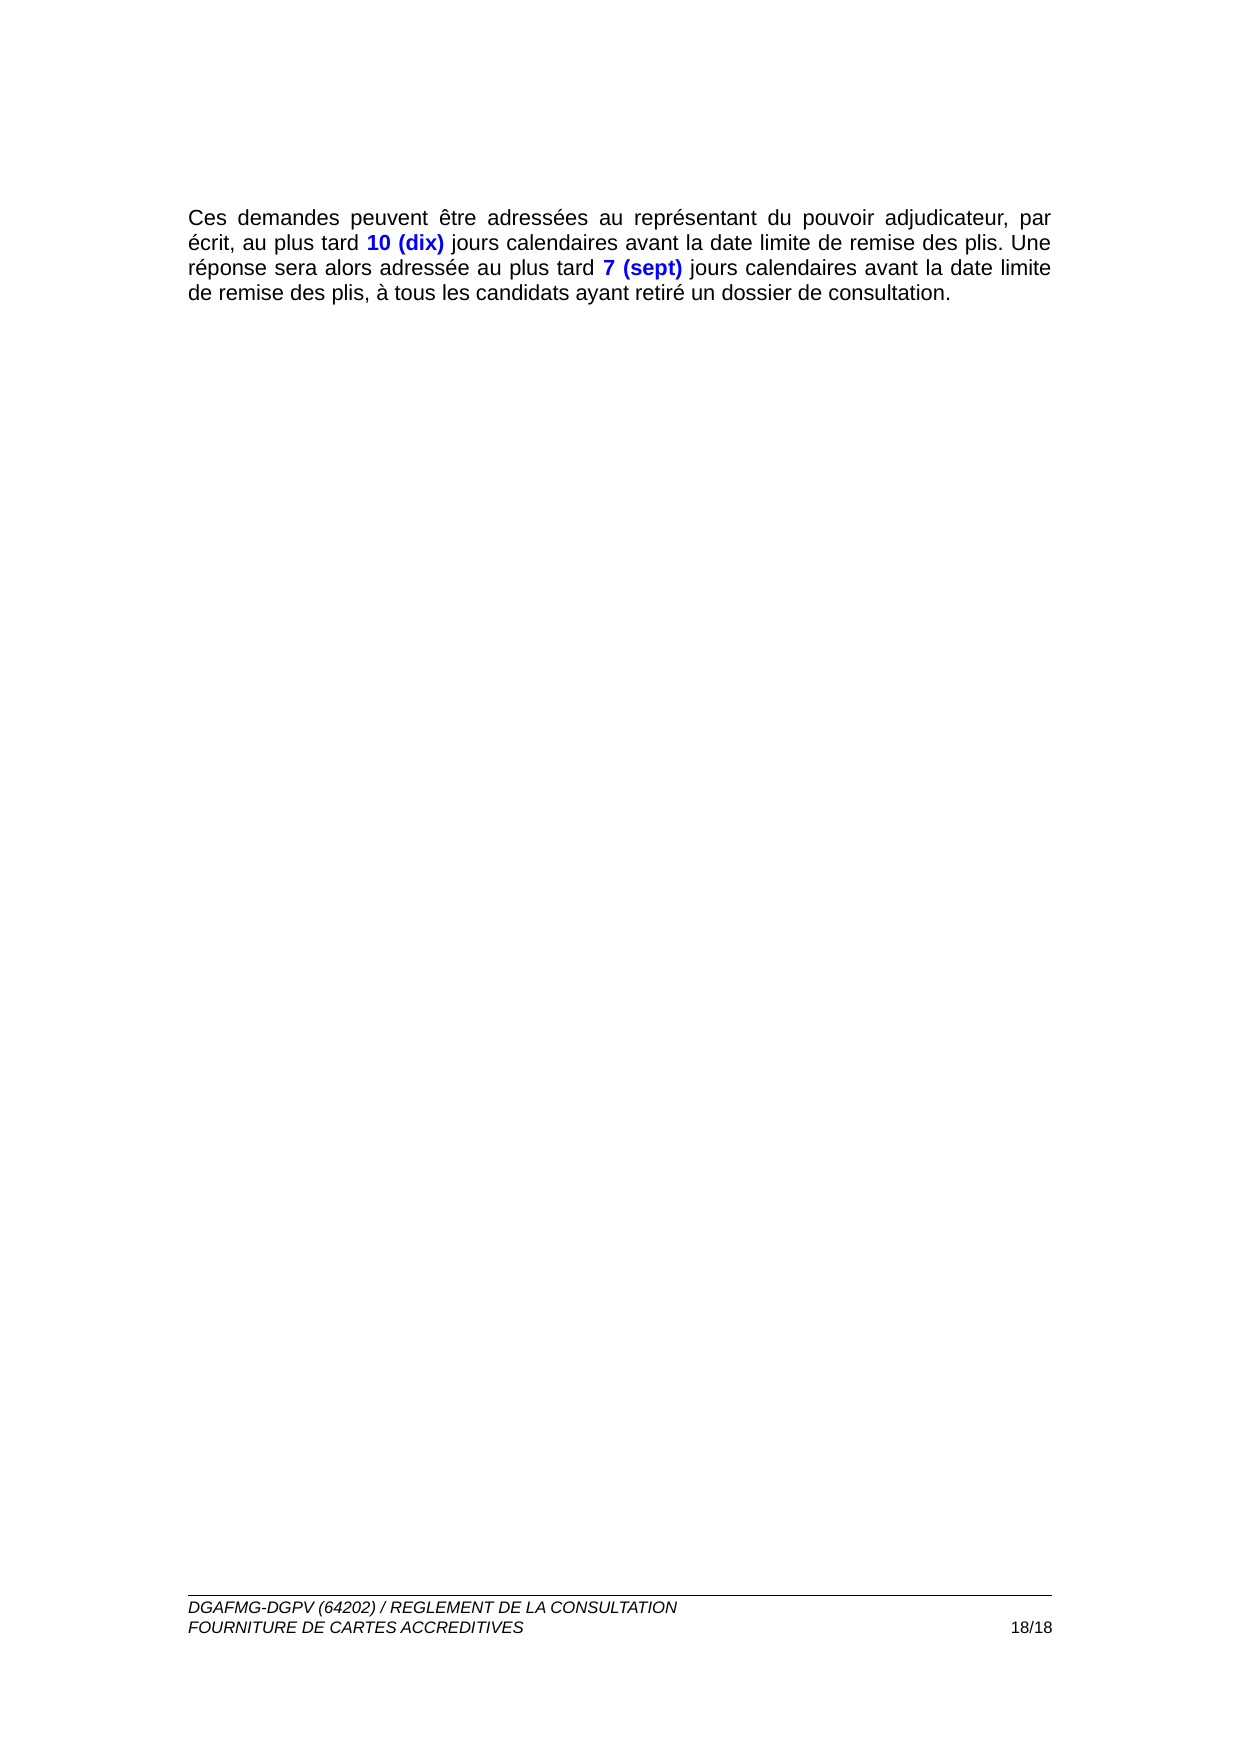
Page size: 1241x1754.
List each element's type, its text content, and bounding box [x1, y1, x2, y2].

text Ces demandes peuvent être adressées au représentant du pouvoir adjudicateur, par écrit, au plus tard 10 (dix) jours calendaires avant la date limite de remise des plis. Une réponse sera alors adressée au plus tard 7 (sept) jours calendaires avant la date limite de remise des plis, à tous les candidats ayant retiré un dossier de consultation. [188, 204, 1052, 305]
